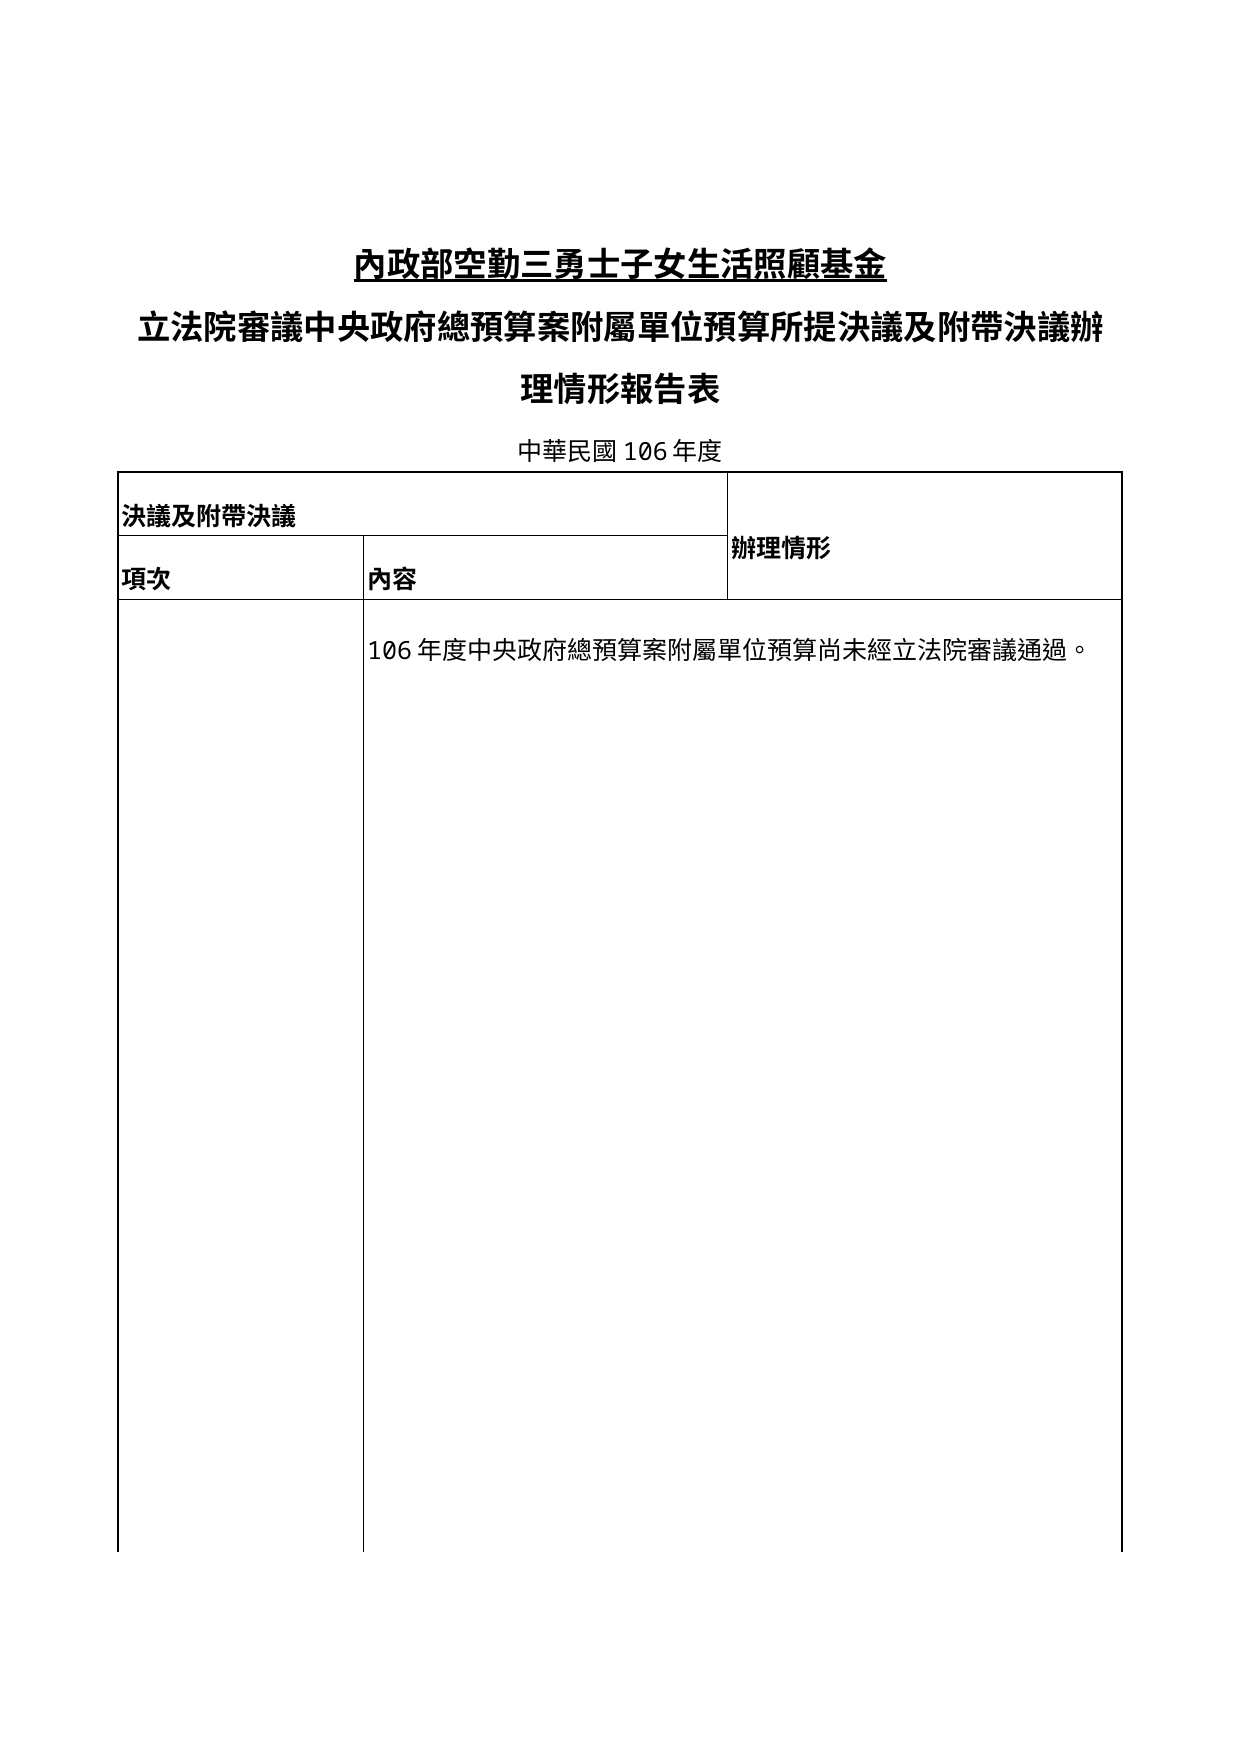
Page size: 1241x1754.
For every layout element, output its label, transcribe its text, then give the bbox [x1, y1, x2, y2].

table_cell [364, 740, 1121, 802]
table_cell 立法院審議中央政府總預算案附屬單位預算所提決議及附帶決議辦理情形報告表 [118, 283, 1122, 408]
table_header 內政部空勤三勇士子女生活照顧基金 [118, 221, 1122, 283]
table_cell [119, 740, 363, 802]
table_cell [364, 990, 1121, 1052]
table_cell [119, 600, 363, 677]
table_cell [119, 865, 363, 927]
table_cell [119, 677, 363, 739]
table_cell [364, 1240, 728, 1302]
table_cell [728, 1240, 1121, 1302]
table_cell [119, 802, 363, 864]
table_cell [364, 1177, 1121, 1239]
table_cell 項次 [119, 536, 363, 599]
table_cell [119, 1365, 363, 1427]
table_cell [364, 1490, 1121, 1552]
table_cell [119, 990, 363, 1052]
table_cell [119, 1052, 363, 1114]
table_cell [364, 677, 1121, 739]
table_cell [119, 1302, 363, 1364]
table_cell [364, 1427, 1121, 1489]
table_cell 內容 [364, 536, 727, 599]
table_cell 中華民國106年度 [118, 408, 1122, 471]
table_cell [119, 1490, 363, 1552]
table_cell [364, 802, 1121, 864]
table_cell [119, 1427, 363, 1489]
table_cell [119, 1240, 363, 1302]
table_cell 106年度中央政府總預算案附屬單位預算尚未經立法院審議通過。 [364, 600, 1121, 677]
table_cell [364, 865, 1121, 927]
table_cell [119, 1177, 363, 1239]
table_cell [364, 1052, 1121, 1114]
table_cell [364, 1365, 1121, 1427]
table_cell [364, 1115, 1121, 1177]
table_cell [364, 927, 1121, 989]
table_cell [119, 1115, 363, 1177]
table_cell 辦理情形 [728, 473, 1121, 599]
table_cell [119, 927, 363, 989]
table_cell [364, 1302, 1121, 1364]
table_cell 決議及附帶決議 [119, 473, 727, 535]
